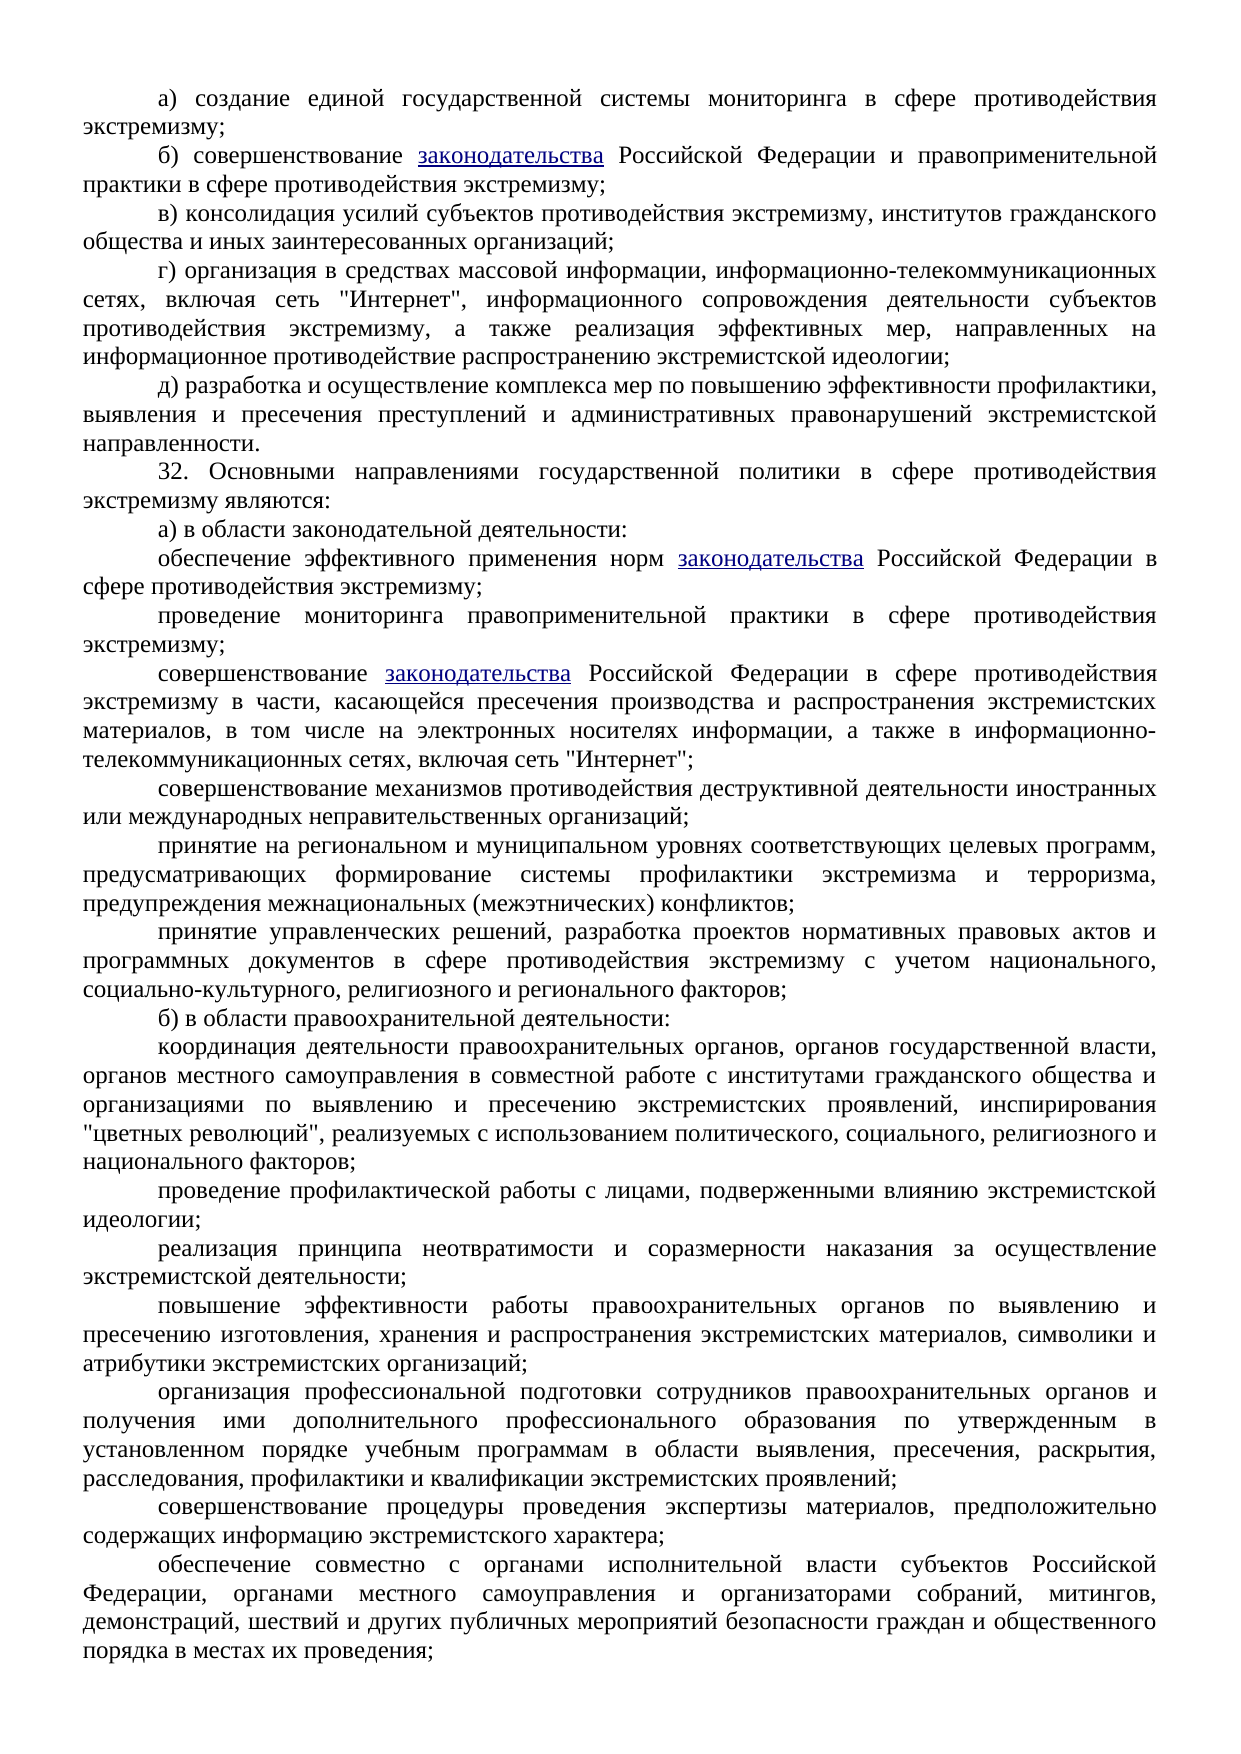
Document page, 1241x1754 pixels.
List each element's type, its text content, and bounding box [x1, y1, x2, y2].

text реализация принципа неотвратимости и соразмерности наказания за осуществление экстремистской деятельности; [83, 1233, 1157, 1290]
text совершенствование механизмов противодействия деструктивной деятельности иностранных или международных неправительственных организаций; [83, 773, 1157, 830]
text б) совершенствование законодательства Российской Федерации и правоприменительной практики в сфере противодействия экстремизму; [83, 140, 1157, 198]
text проведение профилактической работы с лицами, подверженными влиянию экстремистской идеологии; [83, 1175, 1157, 1233]
text координация деятельности правоохранительных органов, органов государственной власти, органов местного самоуправления в совместной работе с институтами гражданского общества и организациями по выявлению и пресечению экстремистских проявлений, инспирирования "цветных революций", реализуемых с использованием политического, социального, религиозного и национального факторов; [83, 1031, 1157, 1175]
text принятие на региональном и муниципальном уровнях соответствующих целевых программ, предусматривающих формирование системы профилактики экстремизма и терроризма, предупреждения межнациональных (межэтнических) конфликтов; [83, 830, 1157, 916]
text б) в области правоохранительной деятельности: [83, 1003, 1157, 1031]
text в) консолидация усилий субъектов противодействия экстремизму, институтов гражданского общества и иных заинтересованных организаций; [83, 198, 1157, 255]
text обеспечение совместно с органами исполнительной власти субъектов Российской Федерации, органами местного самоуправления и организаторами собраний, митингов, демонстраций, шествий и других публичных мероприятий безопасности граждан и общественного порядка в местах их проведения; [83, 1549, 1157, 1664]
text а) создание единой государственной системы мониторинга в сфере противодействия экстремизму; [83, 83, 1157, 140]
text организация профессиональной подготовки сотрудников правоохранительных органов и получения ими дополнительного профессионального образования по утвержденным в установленном порядке учебным программам в области выявления, пресечения, раскрытия, расследования, профилактики и квалификации экстремистских проявлений; [83, 1376, 1157, 1491]
text 32. Основными направлениями государственной политики в сфере противодействия экстремизму являются: [83, 456, 1157, 514]
text г) организация в средствах массовой информации, информационно-телекоммуникационных сетях, включая сеть "Интернет", информационного сопровождения деятельности субъектов противодействия экстремизму, а также реализация эффективных мер, направленных на информационное противодействие распространению экстремистской идеологии; [83, 255, 1157, 370]
text д) разработка и осуществление комплекса мер по повышению эффективности профилактики, выявления и пресечения преступлений и административных правонарушений экстремистской направленности. [83, 370, 1157, 456]
text проведение мониторинга правоприменительной практики в сфере противодействия экстремизму; [83, 600, 1157, 658]
text повышение эффективности работы правоохранительных органов по выявлению и пресечению изготовления, хранения и распространения экстремистских материалов, символики и атрибутики экстремистских организаций; [83, 1290, 1157, 1376]
text совершенствование процедуры проведения экспертизы материалов, предположительно содержащих информацию экстремистского характера; [83, 1491, 1157, 1549]
text обеспечение эффективного применения норм законодательства Российской Федерации в сфере противодействия экстремизму; [83, 543, 1157, 600]
text совершенствование законодательства Российской Федерации в сфере противодействия экстремизму в части, касающейся пресечения производства и распространения экстремистских материалов, в том числе на электронных носителях информации, а также в информационно-телекоммуникационных сетях, включая сеть "Интернет"; [83, 658, 1157, 773]
text а) в области законодательной деятельности: [83, 514, 1157, 543]
text принятие управленческих решений, разработка проектов нормативных правовых актов и программных документов в сфере противодействия экстремизму с учетом национального, социально-культурного, религиозного и регионального факторов; [83, 916, 1157, 1003]
